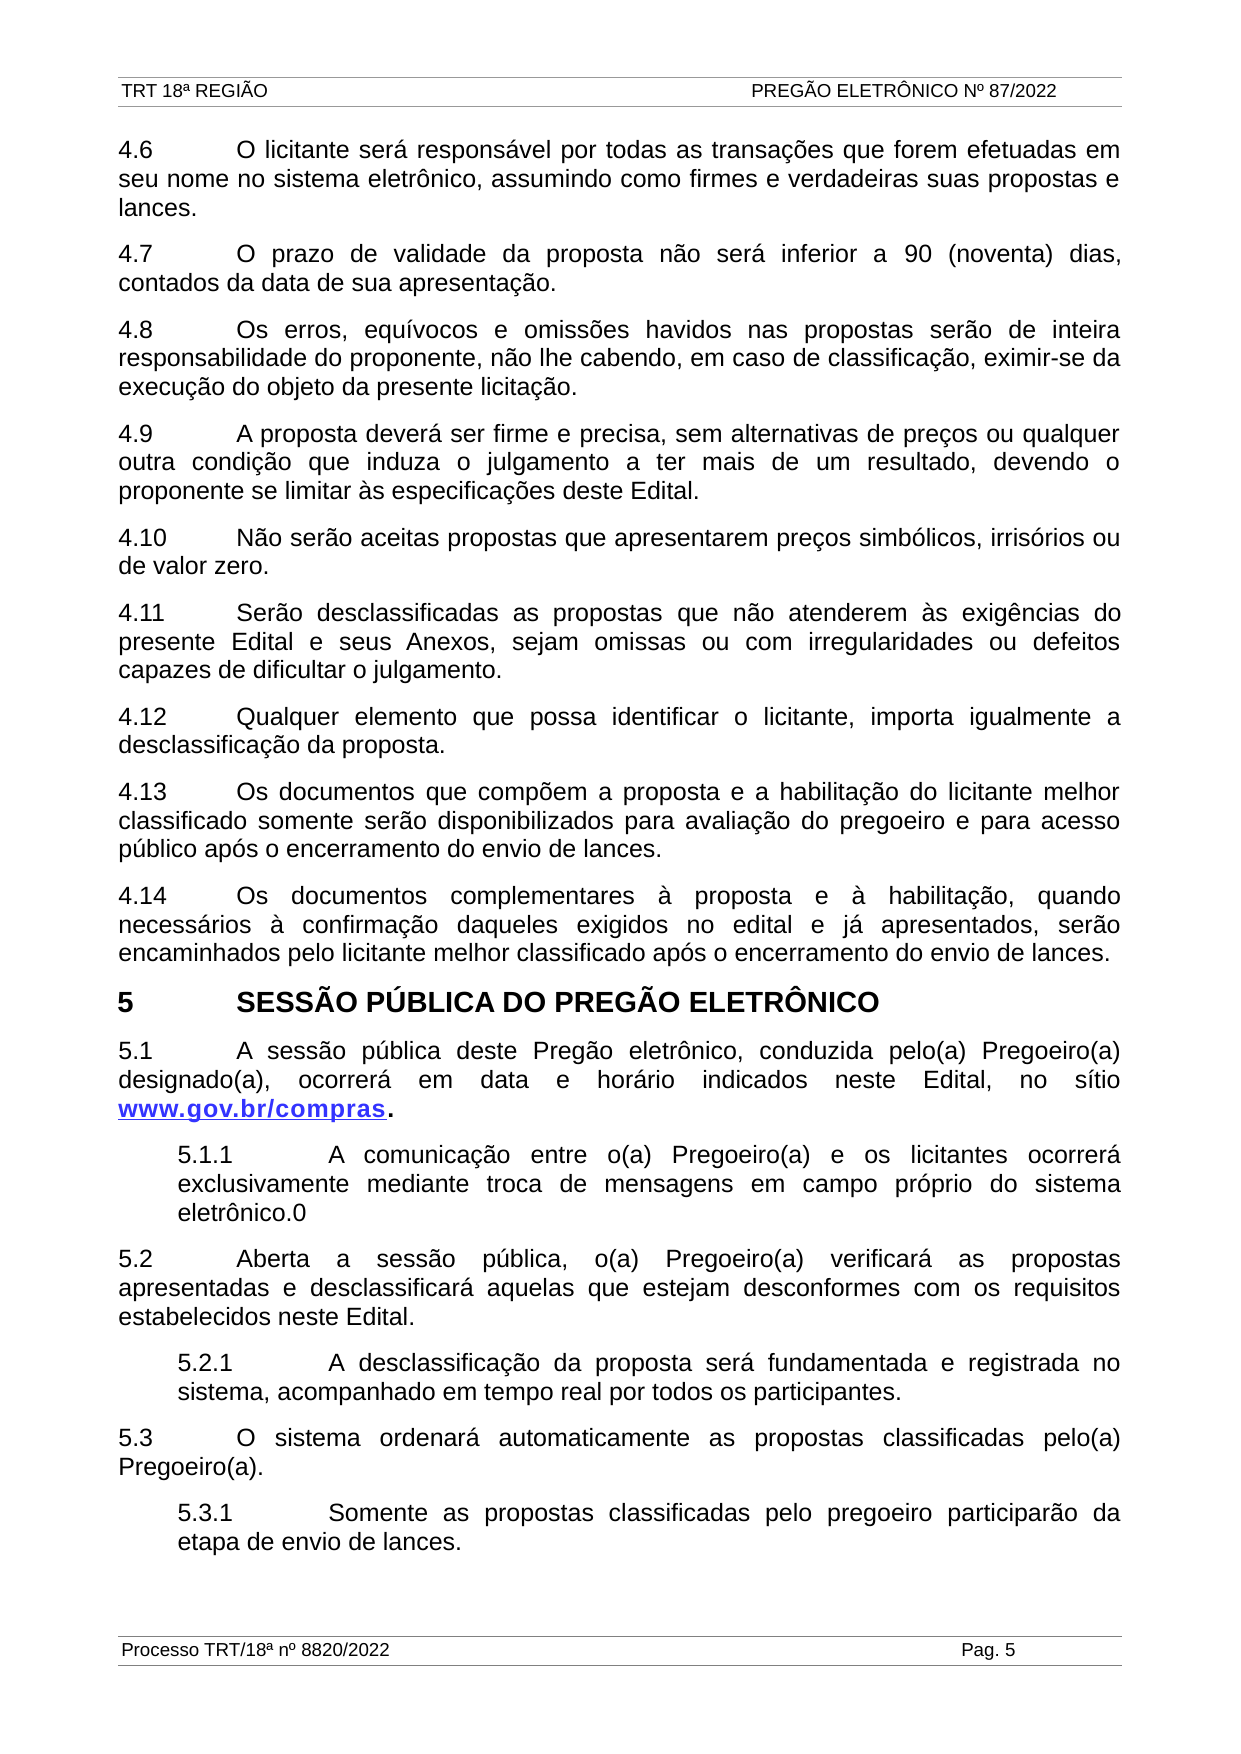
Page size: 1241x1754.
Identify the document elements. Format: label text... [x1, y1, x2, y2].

text 5.3.1 Somente as propostas classificadas pelo pregoeiro participarão da etapa de envio de lances. [177, 1498, 1122, 1556]
text 4.8 Os erros, equívocos e omissões havidos nas propostas serão de inteira responsabilidade do proponente, não lhe cabendo, em caso de classificação, eximir-se da execução do objeto da presente licitação. [118, 315, 1122, 401]
list 4.12 Qualquer elemento que possa identificar o licitante, importa igualmente a desclassificação da proposta. [118, 702, 1122, 759]
text 4.9 A proposta deverá ser firme e precisa, sem alternativas de preços ou qualquer outra condição que induza o julgamento a ter mais de um resultado, devendo o proponente se limitar às especificações deste Edital. [118, 419, 1122, 505]
text 5.2 Aberta a sessão pública, o(a) Pregoeiro(a) verificará as propostas apresentadas e desclassificará aquelas que estejam desconformes com os requisitos estabelecidos neste Edital. [118, 1244, 1122, 1330]
text 4.7 O prazo de validade da proposta não será inferior a 90 (noventa) dias, contados da data de sua apresentação. [118, 239, 1122, 297]
text 4.10 Não serão aceitas propostas que apresentarem preços simbólicos, irrisórios ou de valor zero. [118, 523, 1122, 580]
text 5.1 A sessão pública deste Pregão eletrônico, conduzida pelo(a) Pregoeiro(a) designado(a), ocorrerá em data e horário indicados neste Edital, no sítio www.gov.br/compras. [118, 1036, 1122, 1122]
text 5 SESSÃO PÚBLICA DO PREGÃO ELETRÔNICO [117, 985, 1122, 1018]
text 4.13 Os documentos que compõem a proposta e a habilitação do licitante melhor classificado somente serão disponibilizados para avaliação do pregoeiro e para acesso público após o encerramento do envio de lances. [118, 777, 1122, 863]
text 5.1.1 A comunicação entre o(a) Pregoeiro(a) e os licitantes ocorrerá exclusivamente mediante troca de mensagens em campo próprio do sistema eletrônico.0 [177, 1140, 1122, 1226]
text 4.14 Os documentos complementares à proposta e à habilitação, quando necessários à confirmação daqueles exigidos no edital e já apresentados, serão encaminhados pelo licitante melhor classificado após o encerramento do envio de lances. [118, 881, 1122, 967]
text 5.3 O sistema ordenará automaticamente as propostas classificadas pelo(a) Pregoeiro(a). [118, 1423, 1122, 1481]
text 4.11 Serão desclassificadas as propostas que não atenderem às exigências do presente Edital e seus Anexos, sejam omissas ou com irregularidades ou defeitos capazes de dificultar o julgamento. [118, 598, 1122, 684]
text 5.2.1 A desclassificação da proposta será fundamentada e registrada no sistema, acompanhado em tempo real por todos os participantes. [177, 1348, 1122, 1406]
list 4.6 O licitante será responsável por todas as transações que forem efetuadas em seu nome no sistema eletrônico, assumindo como firmes e verdadeiras suas propostas e lances. [118, 136, 1122, 222]
